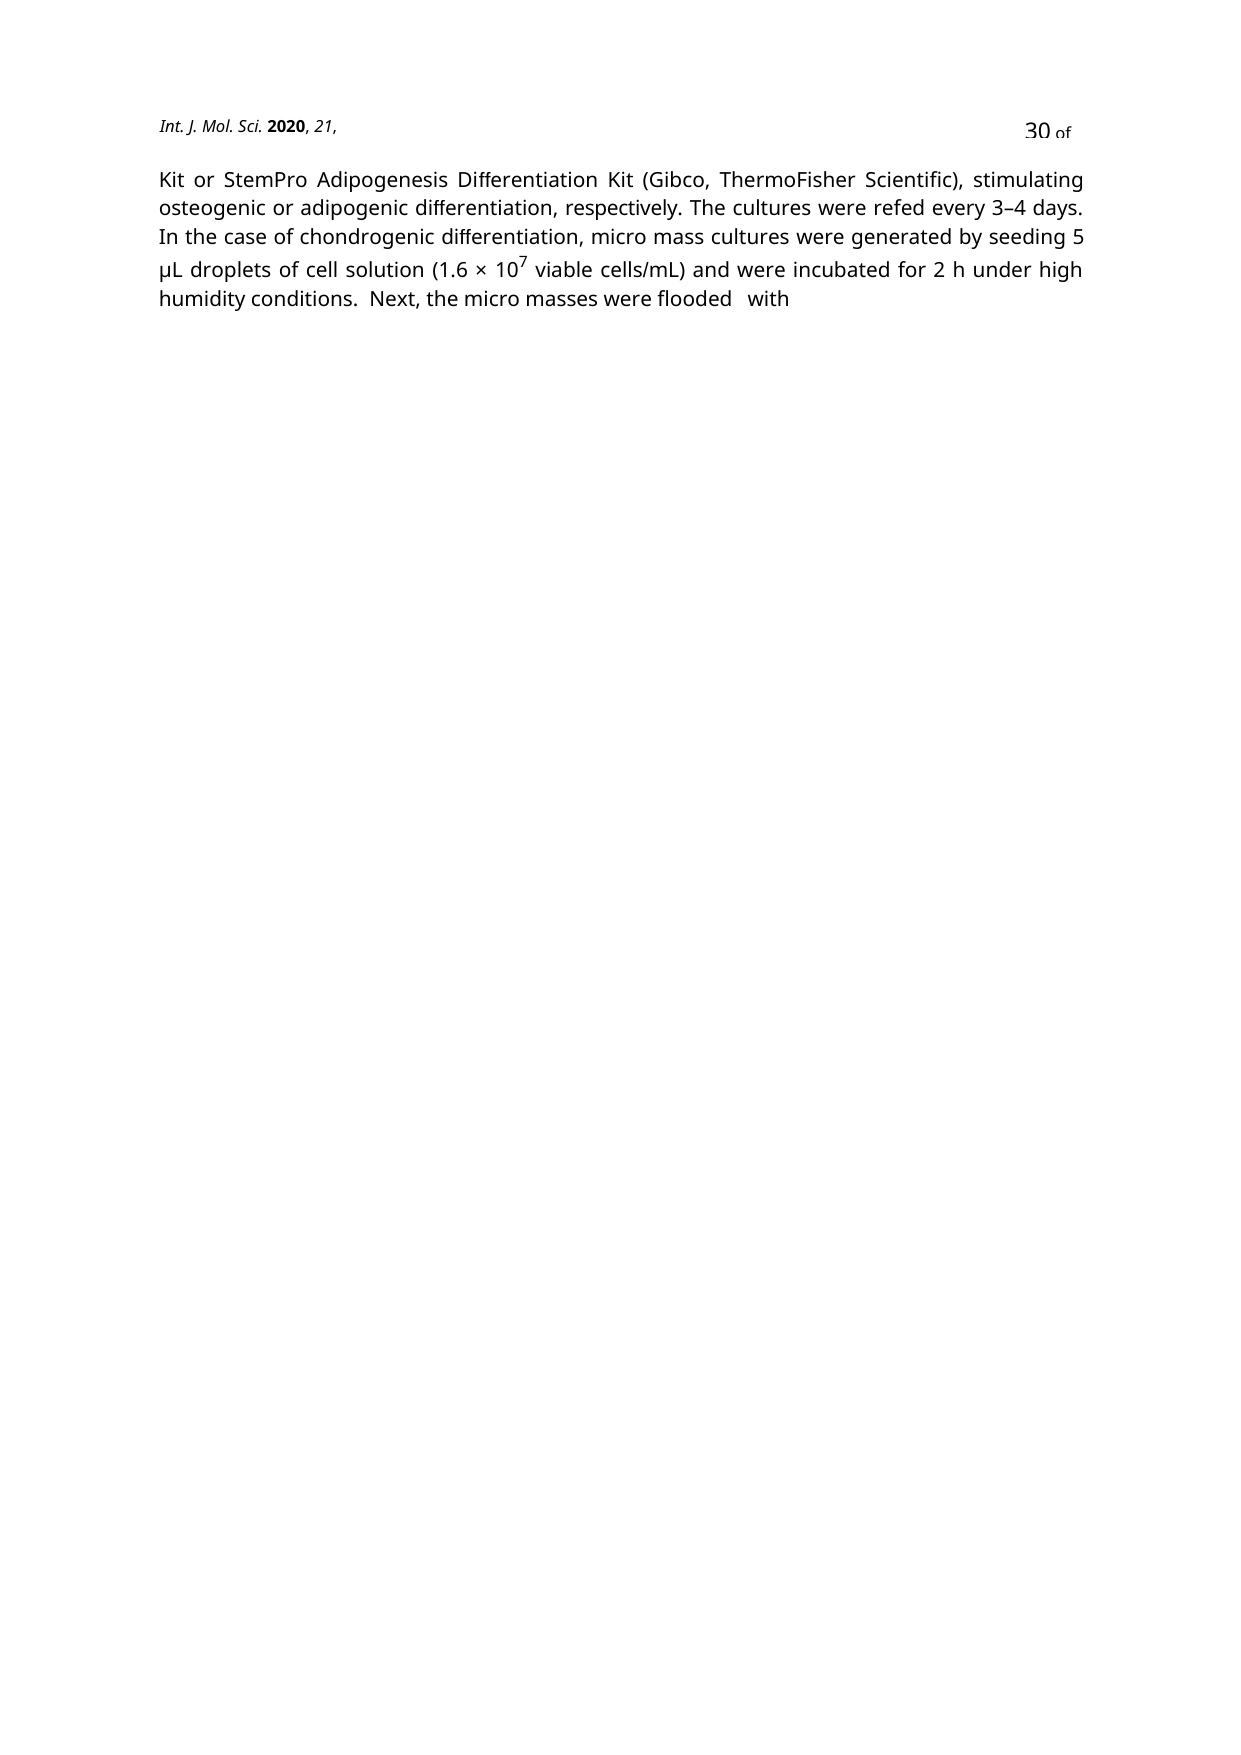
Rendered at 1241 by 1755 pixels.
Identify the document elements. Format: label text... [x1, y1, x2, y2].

text Kit or StemPro Adipogenesis Differentiation Kit (Gibco, ThermoFisher Scientific), stimulating osteogenic or adipogenic differentiation, respectively. The cultures were refed every 3–4 days. In the case of chondrogenic differentiation, micro mass cultures were generated by seeding 5 µL droplets of cell solution (1.6 × 107 viable cells/mL) and were incubated for 2 h under high humidity conditions. Next, the micro masses were flooded with [158, 165, 1084, 312]
